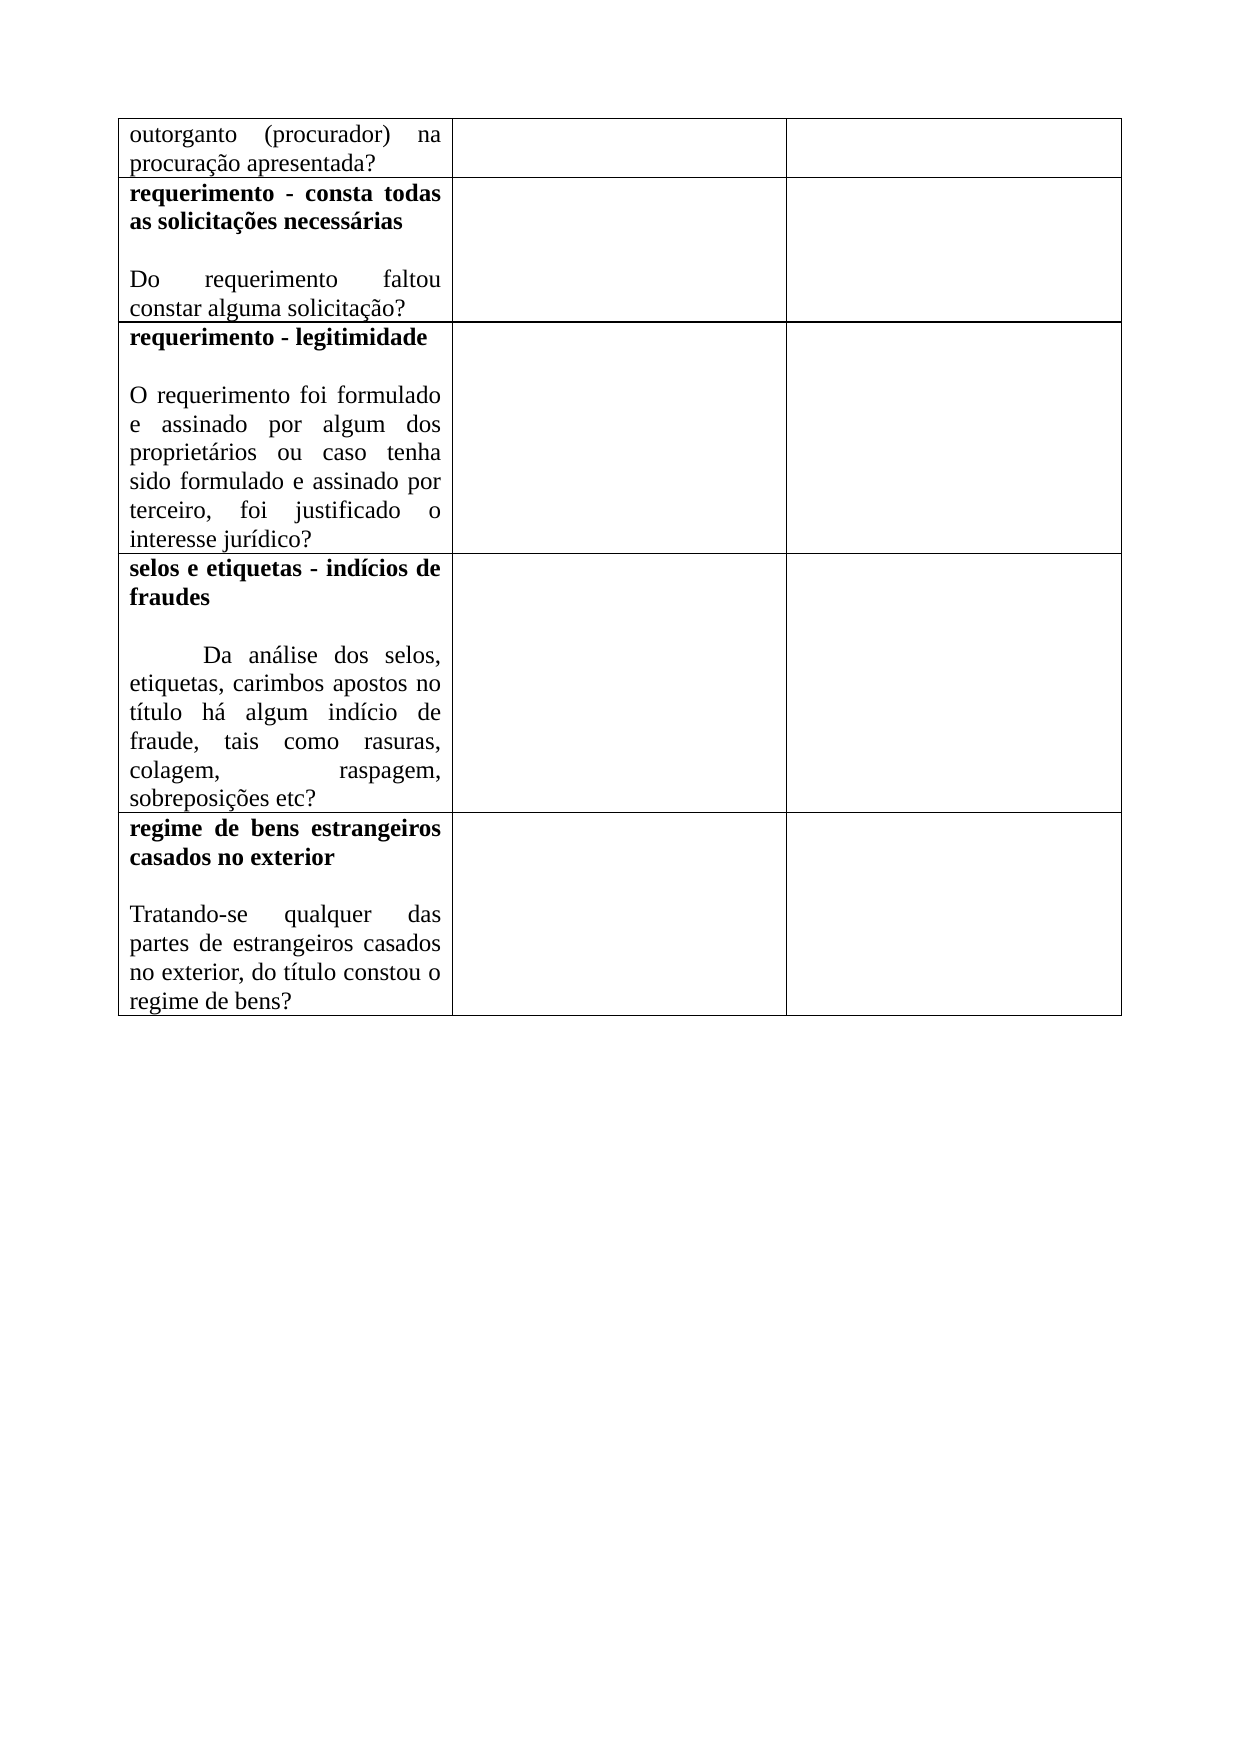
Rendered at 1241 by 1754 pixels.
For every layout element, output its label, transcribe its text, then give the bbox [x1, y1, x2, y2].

table_cell regime de bens estrangeiros casados no exterior Tratando-se qualquer das partes de estrangeiros casados no exterior, do título constou o regime de bens? [119, 813, 452, 1014]
table_cell outorganto (procurador) na procuração apresentada? [119, 119, 452, 177]
table_cell [453, 323, 786, 552]
table_cell [453, 178, 786, 321]
table_cell [453, 813, 786, 1014]
table_cell requerimento - consta todas as solicitações necessárias Do requerimento faltou constar alguma solicitação? [119, 178, 452, 321]
table_cell [453, 119, 786, 177]
table_cell [787, 178, 1121, 321]
table_cell requerimento - legitimidade O requerimento foi formulado e assinado por algum dos proprietários ou caso tenha sido formulado e assinado por terceiro, foi justificado o interesse jurídico? [119, 323, 452, 552]
table_cell [787, 813, 1121, 1014]
table_cell [787, 323, 1121, 552]
table_cell [453, 554, 786, 812]
table_cell [787, 554, 1121, 812]
table_cell selos e etiquetas - indícios de fraudes Da análise dos selos, etiquetas, carimbos apostos no título há algum indício de fraude, tais como rasuras, colagem, raspagem, sobreposições etc? [119, 554, 452, 812]
table_cell [787, 119, 1121, 177]
